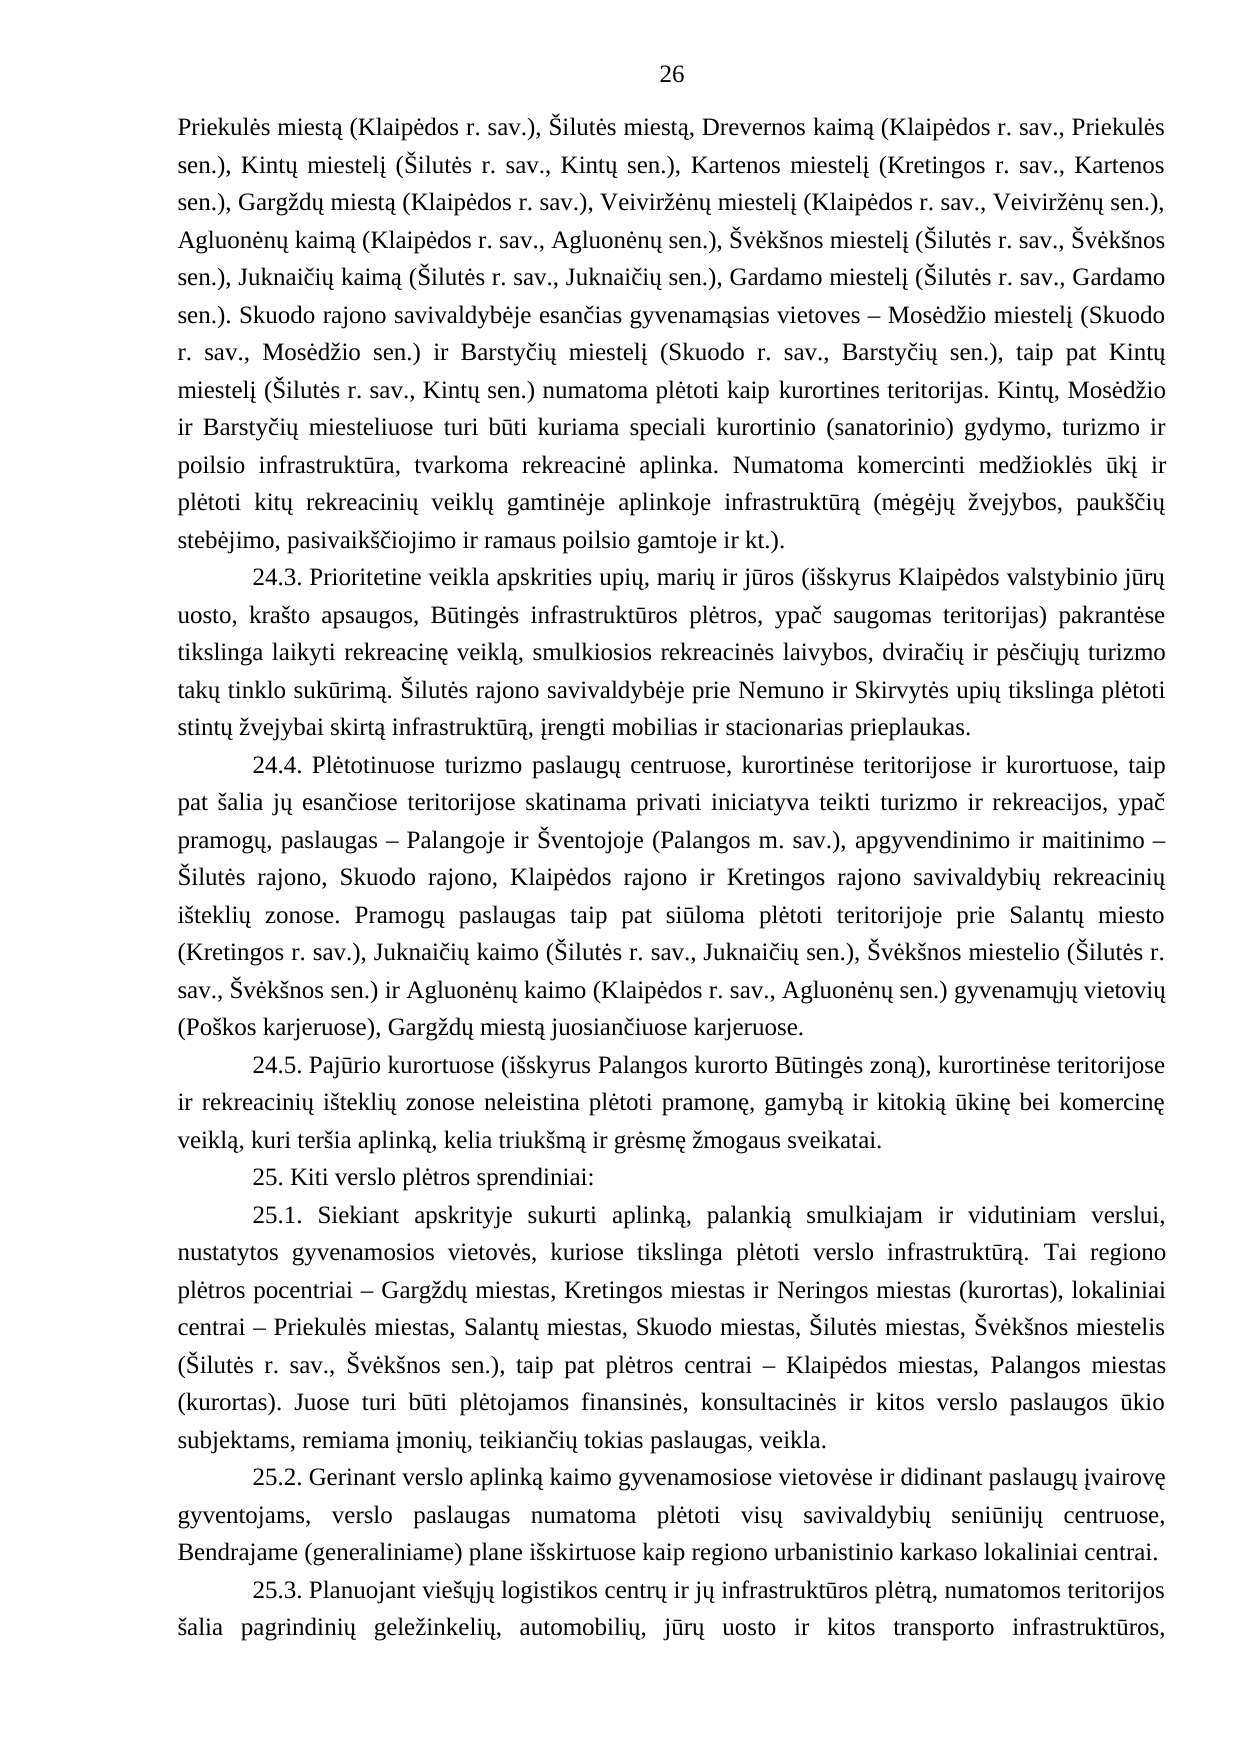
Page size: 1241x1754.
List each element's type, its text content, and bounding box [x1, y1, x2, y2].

text 25. Kiti verslo plėtros sprendiniai: [177, 1153, 1166, 1191]
text 25.2. Gerinant verslo aplinką kaimo gyvenamosiose vietovėse ir didinant paslaugų įvairovę gyventojams, verslo paslaugas numatoma plėtoti visų savivaldybių seniūnijų centruose, Bendrajame (generaliniame) plane išskirtuose kaip regiono urbanistinio karkaso lokaliniai centrai. [177, 1453, 1166, 1566]
text Priekulės miestą (Klaipėdos r. sav.), Šilutės miestą, Drevernos kaimą (Klaipėdos r. sav., Priekulės sen.), Kintų miestelį (Šilutės r. sav., Kintų sen.), Kartenos miestelį (Kretingos r. sav., Kartenos sen.), Gargždų miestą (Klaipėdos r. sav.), Veiviržėnų miestelį (Klaipėdos r. sav., Veiviržėnų sen.), Agluonėnų kaimą (Klaipėdos r. sav., Agluonėnų sen.), Švėkšnos miestelį (Šilutės r. sav., Švėkšnos sen.), Juknaičių kaimą (Šilutės r. sav., Juknaičių sen.), Gardamo miestelį (Šilutės r. sav., Gardamo sen.). Skuodo rajono savivaldybėje esančias gyvenamąsias vietoves – Mosėdžio miestelį (Skuodo r. sav., Mosėdžio sen.) ir Barstyčių miestelį (Skuodo r. sav., Barstyčių sen.), taip pat Kintų miestelį (Šilutės r. sav., Kintų sen.) numatoma plėtoti kaip kurortines teritorijas. Kintų, Mosėdžio ir Barstyčių miesteliuose turi būti kuriama speciali kurortinio (sanatorinio) gydymo, turizmo ir poilsio infrastruktūra, tvarkoma rekreacinė aplinka. Numatoma komercinti medžioklės ūkį ir plėtoti kitų rekreacinių veiklų gamtinėje aplinkoje infrastruktūrą (mėgėjų žvejybos, paukščių stebėjimo, pasivaikščiojimo ir ramaus poilsio gamtoje ir kt.). [177, 103, 1166, 553]
text 24.5. Pajūrio kurortuose (išskyrus Palangos kurorto Būtingės zoną), kurortinėse teritorijose ir rekreacinių išteklių zonose neleistina plėtoti pramonę, gamybą ir kitokią ūkinę bei komercinę veiklą, kuri teršia aplinką, kelia triukšmą ir grėsmę žmogaus sveikatai. [177, 1041, 1166, 1153]
text 24.3. Prioritetine veikla apskrities upių, marių ir jūros (išskyrus Klaipėdos valstybinio jūrų uosto, krašto apsaugos, Būtingės infrastruktūros plėtros, ypač saugomas teritorijas) pakrantėse tikslinga laikyti rekreacinę veiklą, smulkiosios rekreacinės laivybos, dviračių ir pėsčiųjų turizmo takų tinklo sukūrimą. Šilutės rajono savivaldybėje prie Nemuno ir Skirvytės upių tikslinga plėtoti stintų žvejybai skirtą infrastruktūrą, įrengti mobilias ir stacionarias prieplaukas. [177, 553, 1166, 741]
text 25.3. Planuojant viešųjų logistikos centrų ir jų infrastruktūros plėtrą, numatomos teritorijos šalia pagrindinių geležinkelių, automobilių, jūrų uosto ir kitos transporto infrastruktūros, [177, 1566, 1166, 1641]
text 25.1. Siekiant apskrityje sukurti aplinką, palankią smulkiajam ir vidutiniam verslui, nustatytos gyvenamosios vietovės, kuriose tikslinga plėtoti verslo infrastruktūrą. Tai regiono plėtros pocentriai – Gargždų miestas, Kretingos miestas ir Neringos miestas (kurortas), lokaliniai centrai – Priekulės miestas, Salantų miestas, Skuodo miestas, Šilutės miestas, Švėkšnos miestelis (Šilutės r. sav., Švėkšnos sen.), taip pat plėtros centrai – Klaipėdos miestas, Palangos miestas (kurortas). Juose turi būti plėtojamos finansinės, konsultacinės ir kitos verslo paslaugos ūkio subjektams, remiama įmonių, teikiančių tokias paslaugas, veikla. [177, 1191, 1166, 1453]
text 24.4. Plėtotinuose turizmo paslaugų centruose, kurortinėse teritorijose ir kurortuose, taip pat šalia jų esančiose teritorijose skatinama privati iniciatyva teikti turizmo ir rekreacijos, ypač pramogų, paslaugas – Palangoje ir Šventojoje (Palangos m. sav.), apgyvendinimo ir maitinimo – Šilutės rajono, Skuodo rajono, Klaipėdos rajono ir Kretingos rajono savivaldybių rekreacinių išteklių zonose. Pramogų paslaugas taip pat siūloma plėtoti teritorijoje prie Salantų miesto (Kretingos r. sav.), Juknaičių kaimo (Šilutės r. sav., Juknaičių sen.), Švėkšnos miestelio (Šilutės r. sav., Švėkšnos sen.) ir Agluonėnų kaimo (Klaipėdos r. sav., Agluonėnų sen.) gyvenamųjų vietovių (Poškos karjeruose), Gargždų miestą juosiančiuose karjeruose. [177, 741, 1166, 1041]
